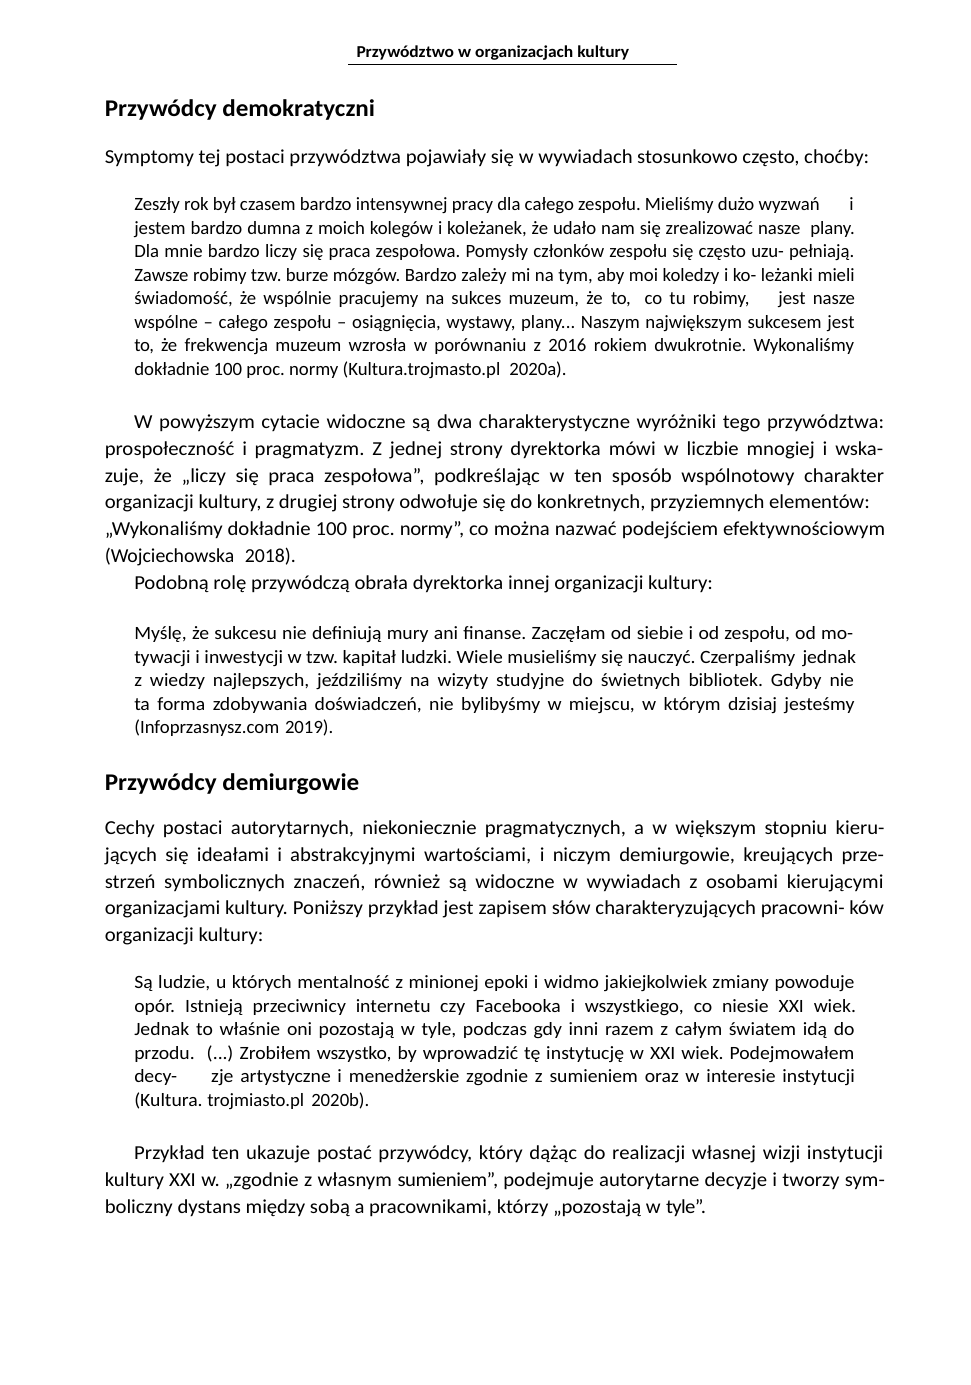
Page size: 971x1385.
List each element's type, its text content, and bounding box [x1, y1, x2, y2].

text Myślę, że sukcesu nie definiują mury ani finanse. Zaczęłam od siebie i od zespołu, od mo- tywacji i inwestycji w tzw. kapitał ludzki. Wiele musieliśmy się nauczyć. Czerpaliśmy jednak z wiedzy najlepszych, jeździliśmy na wizyty studyjne do świetnych bibliotek. Gdyby nie ta forma zdobywania doświadczeń, nie bylibyśmy w miejscu, w którym dzisiaj jesteśmy (Infoprzasnysz.com 2019). [134, 621, 856, 738]
text Przykład ten ukazuje postać przywódcy, który dążąc do realizacji własnej wizji instytucji kultury XXI w. „zgodnie z własnym sumieniem”, podejmuje autorytarne decyzje i tworzy sym- boliczny dystans między sobą a pracownikami, którzy „pozostają w tyle”. [104, 1140, 885, 1218]
subtitle Przywódcy demiurgowie [104, 767, 896, 796]
text Cechy postaci autorytarnych, niekoniecznie pragmatycznych, a w większym stopniu kieru- jących się ideałami i abstrakcyjnymi wartościami, i niczym demiurgowie, kreujących prze- strzeń symbolicznych znaczeń, również są widoczne w wywiadach z osobami kierującymi organizacjami kultury. Poniższy przykład jest zapisem słów charakteryzujących pracowni- ków organizacji kultury: [104, 815, 885, 946]
text Zeszły rok był czasem bardzo intensywnej pracy dla całego zespołu. Mieliśmy dużo wyzwań i jestem bardzo dumna z moich kolegów i koleżanek, że udało nam się zrealizować nasze plany. Dla mnie bardzo liczy się praca zespołowa. Pomysły członków zespołu się często uzu- pełniają. Zawsze robimy tzw. burze mózgów. Bardzo zależy mi na tym, aby moi koledzy i ko- leżanki mieli świadomość, że wspólnie pracujemy na sukces muzeum, że to, co tu robimy, jest nasze wspólne – całego zespołu – osiągnięcia, wystawy, plany... Naszym największym sukcesem jest to, że frekwencja muzeum wzrosła w porównaniu z 2016 rokiem dwukrotnie. Wykonaliśmy dokładnie 100 proc. normy (Kultura.trojmasto.pl 2020a). [134, 192, 856, 380]
subtitle Przywódcy demokratyczni [104, 93, 896, 122]
text W powyższym cytacie widoczne są dwa charakterystyczne wyróżniki tego przywództwa: prospołeczność i pragmatyzm. Z jednej strony dyrektorka mówi w liczbie mnogiej i wska- zuje, że „liczy się praca zespołowa”, podkreślając w ten sposób wspólnotowy charakter organizacji kultury, z drugiej strony odwołuje się do konkretnych, przyziemnych elementów: [104, 409, 885, 514]
text Przywództwo w organizacjach kultury [354, 41, 632, 62]
text Podobną rolę przywódczą obrała dyrektorka innej organizacji kultury: [134, 570, 896, 594]
text „Wykonaliśmy dokładnie 100 proc. normy”, co można nazwać podejściem efektywnościowym (Wojciechowska 2018). [104, 516, 885, 567]
text Są ludzie, u których mentalność z minionej epoki i widmo jakiejkolwiek zmiany powoduje opór. Istnieją przeciwnicy internetu czy Facebooka i wszystkiego, co niesie XXI wiek. Jednak to właśnie oni pozostają w tyle, podczas gdy inni razem z całym światem idą do przodu. (...) Zrobiłem wszystko, by wprowadzić tę instytucję w XXI wiek. Podejmowałem decy- zje artystyczne i menedżerskie zgodnie z sumieniem oraz w interesie instytucji (Kultura. trojmiasto.pl 2020b). [134, 970, 856, 1111]
text Symptomy tej postaci przywództwa pojawiały się w wywiadach stosunkowo często, choćby: [104, 144, 896, 168]
